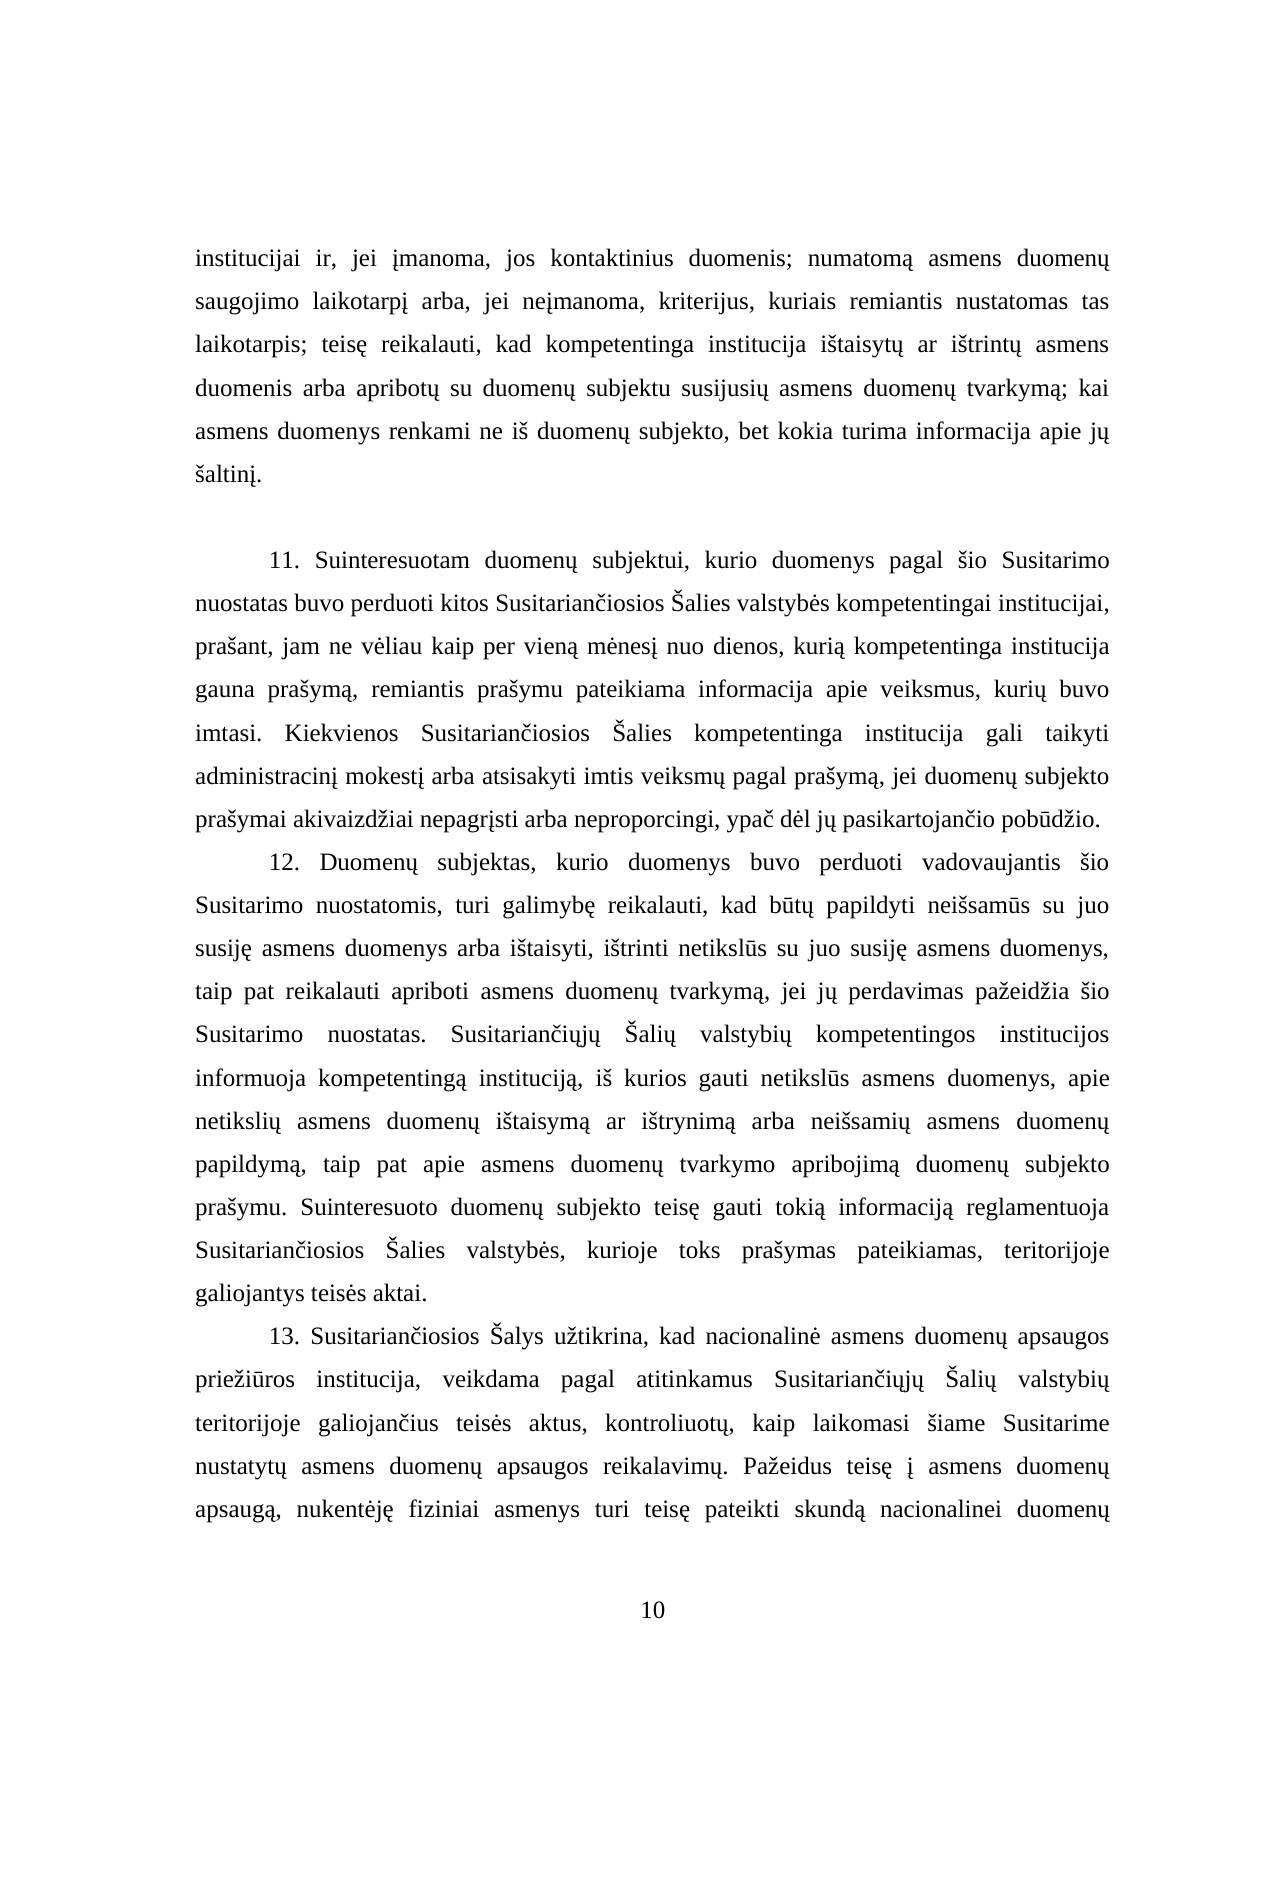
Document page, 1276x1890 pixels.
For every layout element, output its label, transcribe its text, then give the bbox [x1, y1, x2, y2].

text institucijai ir, jei įmanoma, jos kontaktinius duomenis; numatomą asmens duomenų saugojimo laikotarpį arba, jei neįmanoma, kriterijus, kuriais remiantis nustatomas tas laikotarpis; teisę reikalauti, kad kompetentinga institucija ištaisytų ar ištrintų asmens duomenis arba apribotų su duomenų subjektu susijusių asmens duomenų tvarkymą; kai asmens duomenys renkami ne iš duomenų subjekto, bet kokia turima informacija apie jų šaltinį. [195, 243, 1110, 488]
text 11. Suinteresuotam duomenų subjektui, kurio duomenys pagal šio Susitarimo nuostatas buvo perduoti kitos Susitariančiosios Šalies valstybės kompetentingai institucijai, prašant, jam ne vėliau kaip per vieną mėnesį nuo dienos, kurią kompetentinga institucija gauna prašymą, remiantis prašymu pateikiama informacija apie veiksmus, kurių buvo imtasi. Kiekvienos Susitariančiosios Šalies kompetentinga institucija gali taikyti administracinį mokestį arba atsisakyti imtis veiksmų pagal prašymą, jei duomenų subjekto prašymai akivaizdžiai nepagrįsti arba neproporcingi, ypač dėl jų pasikartojančio pobūdžio. [195, 545, 1110, 833]
text 12. Duomenų subjektas, kurio duomenys buvo perduoti vadovaujantis šio Susitarimo nuostatomis, turi galimybę reikalauti, kad būtų papildyti neišsamūs su juo susiję asmens duomenys arba ištaisyti, ištrinti netikslūs su juo susiję asmens duomenys, taip pat reikalauti apriboti asmens duomenų tvarkymą, jei jų perdavimas pažeidžia šio Susitarimo nuostatas. Susitariančiųjų Šalių valstybių kompetentingos institucijos informuoja kompetentingą instituciją, iš kurios gauti netikslūs asmens duomenys, apie netikslių asmens duomenų ištaisymą ar ištrynimą arba neišsamių asmens duomenų papildymą, taip pat apie asmens duomenų tvarkymo apribojimą duomenų subjekto prašymu. Suinteresuoto duomenų subjekto teisę gauti tokią informaciją reglamentuoja Susitariančiosios Šalies valstybės, kurioje toks prašymas pateikiamas, teritorijoje galiojantys teisės aktai. [195, 847, 1110, 1307]
text 13. Susitariančiosios Šalys užtikrina, kad nacionalinė asmens duomenų apsaugos priežiūros institucija, veikdama pagal atitinkamus Susitariančiųjų Šalių valstybių teritorijoje galiojančius teisės aktus, kontroliuotų, kaip laikomasi šiame Susitarime nustatytų asmens duomenų apsaugos reikalavimų. Pažeidus teisę į asmens duomenų apsaugą, nukentėję fiziniai asmenys turi teisę pateikti skundą nacionalinei duomenų [195, 1321, 1110, 1523]
